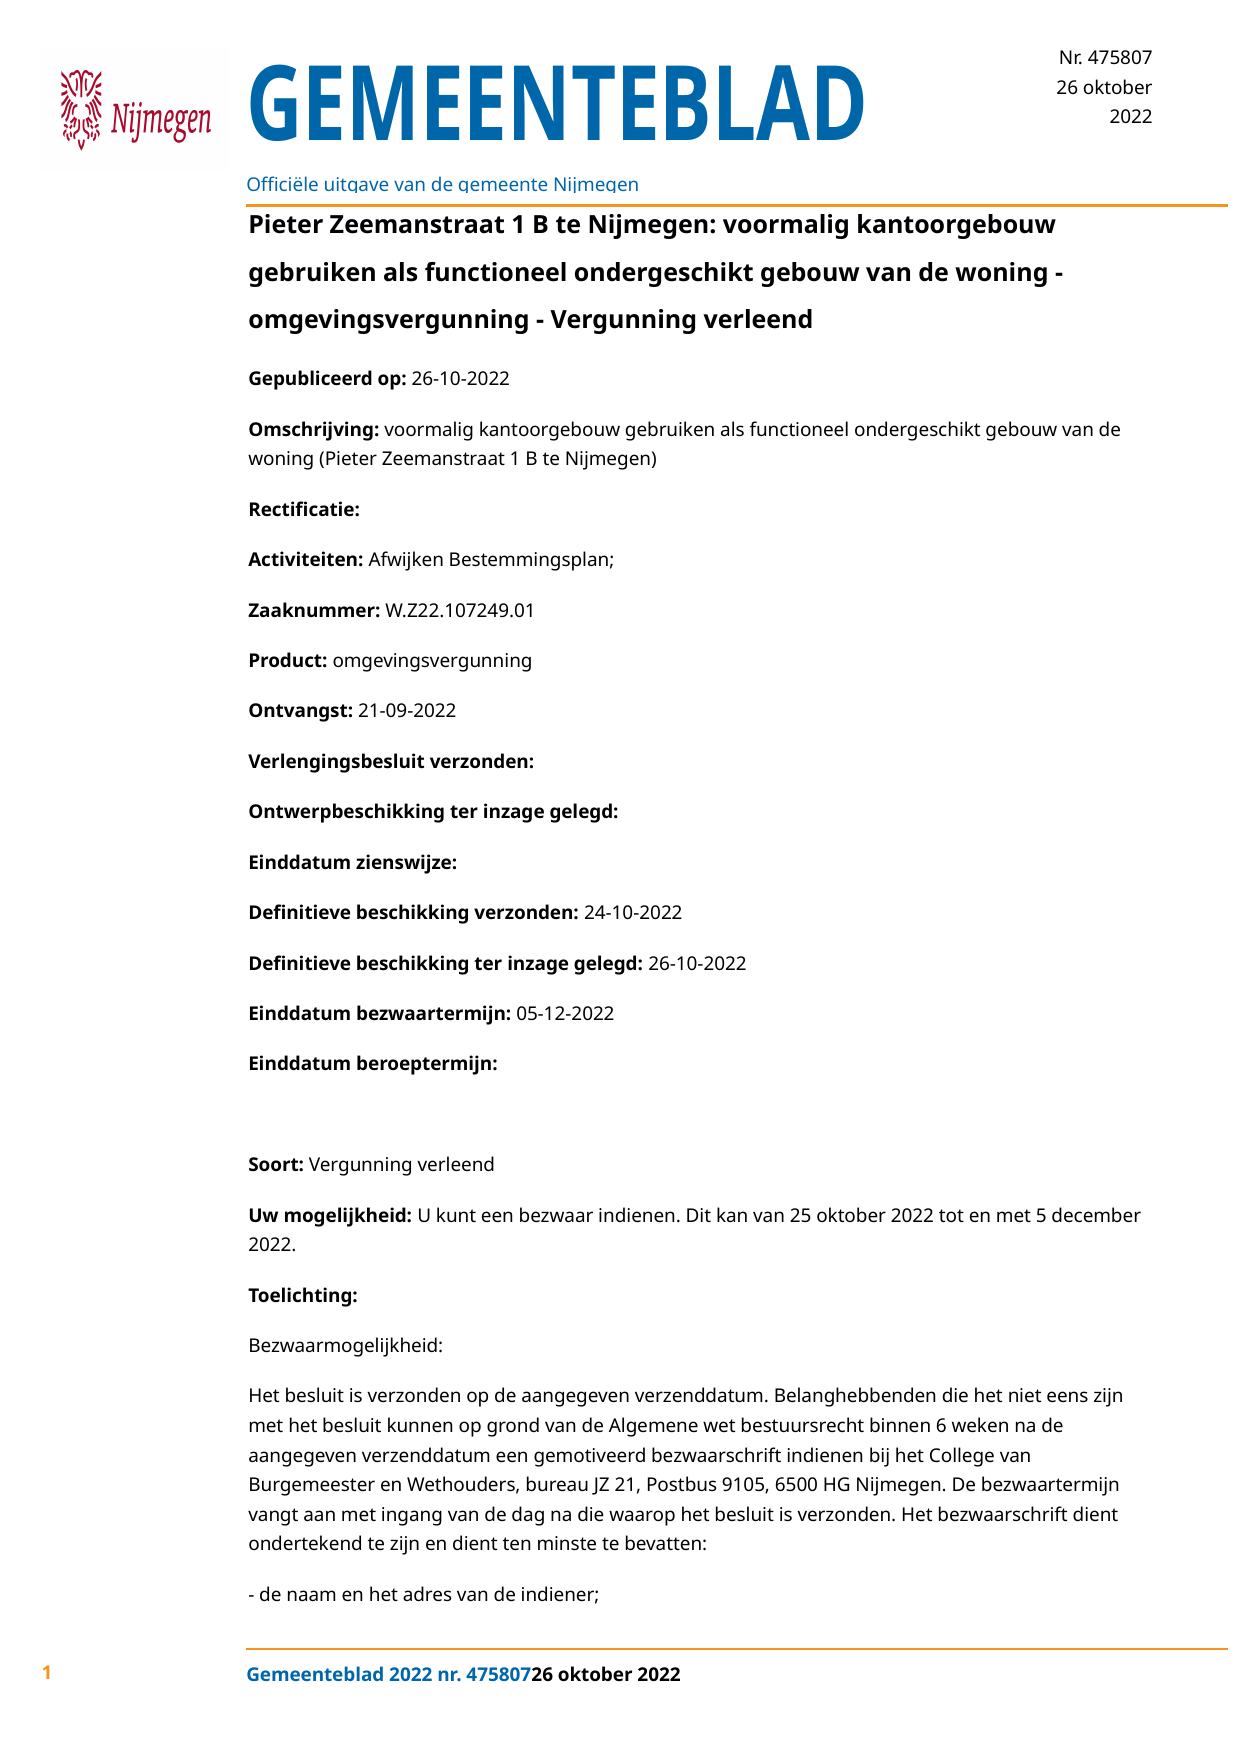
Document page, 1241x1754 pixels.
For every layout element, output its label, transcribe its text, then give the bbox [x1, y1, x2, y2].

text - de naam en het adres van de indiener; [248, 1581, 1152, 1607]
text Activiteiten: Afwijken Bestemmingsplan; [248, 546, 1152, 572]
text Soort: Vergunning verleend [248, 1151, 1152, 1177]
text Rectificatie: [248, 496, 1152, 522]
text Einddatum zienswijze: [248, 849, 1152, 874]
text Einddatum bezwaartermijn: 05-12-2022 [248, 1000, 1152, 1026]
text Bezwaarmogelijkheid: [248, 1332, 1152, 1358]
text Ontwerpbeschikking ter inzage gelegd: [248, 798, 1152, 824]
text Product: omgevingsvergunning [248, 647, 1152, 673]
text Definitieve beschikking verzonden: 24-10-2022 [248, 899, 1152, 925]
text Het besluit is verzonden op de aangegeven verzenddatum. Belanghebbenden die het niet eens zijn met het besluit kunnen op grond van de Algemene wet bestuursrecht binnen 6 weken na de aangegeven verzenddatum een gemotiveerd bezwaarschrift indienen bij het College van Burgemeester en Wethouders, bureau JZ 21, Postbus 9105, 6500 HG Nijmegen. De bezwaartermijn vangt aan met ingang van de dag na die waarop het besluit is verzonden. Het bezwaarschrift dient ondertekend te zijn en dient ten minste te bevatten: [248, 1383, 1152, 1556]
text Definitieve beschikking ter inzage gelegd: 26-10-2022 [248, 950, 1152, 975]
text Toelichting: [248, 1282, 1152, 1307]
text Uw mogelijkheid: U kunt een bezwaar indienen. Dit kan van 25 oktober 2022 tot en met 5 december 2022. [248, 1202, 1152, 1257]
text Einddatum beroeptermijn: [248, 1051, 1152, 1076]
text Verlengingsbesluit verzonden: [248, 748, 1152, 774]
text Omschrijving: voormalig kantoorgebouw gebruiken als functioneel ondergeschikt gebouw van de woning (Pieter Zeemanstraat 1 B te Nijmegen) [248, 416, 1152, 471]
text Ontvangst: 21-09-2022 [248, 698, 1152, 723]
picture [41, 47, 231, 172]
text Pieter Zeemanstraat 1 B te Nijmegen: voormalig kantoorgebouw gebruiken als functioneel ondergeschikt gebouw van de woning - omgevingsvergunning - Vergunning verleend [248, 207, 1152, 336]
text Zaaknummer: W.Z22.107249.01 [248, 597, 1152, 622]
text Gepubliceerd op: 26-10-2022 [248, 366, 1152, 391]
